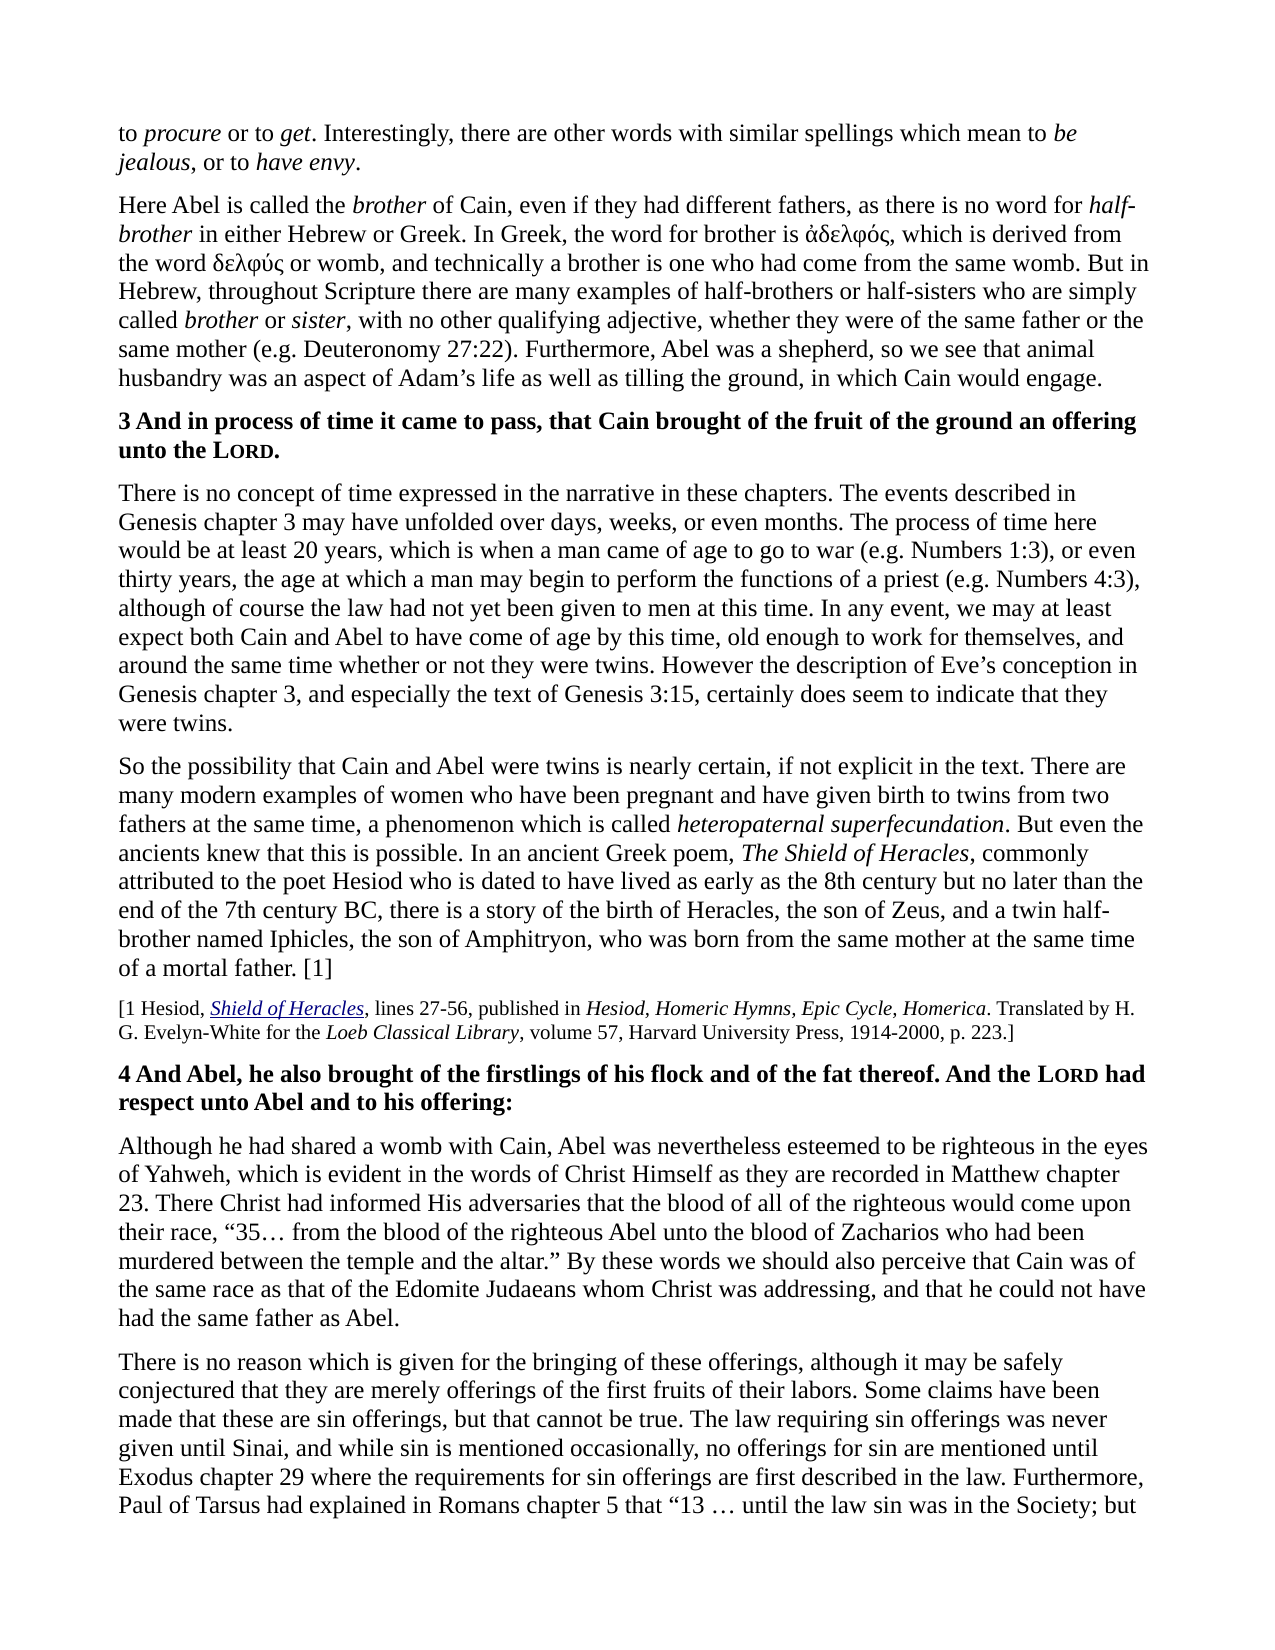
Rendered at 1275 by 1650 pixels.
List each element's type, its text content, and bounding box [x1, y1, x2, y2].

text There is no concept of time expressed in the narrative in these chapters. The events described in Genesis chapter 3 may have unfolded over days, weeks, or even months. The process of time here would be at least 20 years, which is when a man came of age to go to war (e.g. Numbers 1:3), or even thirty years, the age at which a man may begin to perform the functions of a priest (e.g. Numbers 4:3), although of course the law had not yet been given to men at this time. In any event, we may at least expect both Cain and Abel to have come of age by this time, old enough to work for themselves, and around the same time whether or not they were twins. However the description of Eve’s conception in Genesis chapter 3, and especially the text of Genesis 3:15, certainly does seem to indicate that they were twins. [118, 478, 1157, 737]
text Here Abel is called the brother of Cain, even if they had different fathers, as there is no word for half-brother in either Hebrew or Greek. In Greek, the word for brother is ἀδελφός, which is derived from the word δελφύς or womb, and technically a brother is one who had come from the same womb. But in Hebrew, throughout Scripture there are many examples of half-brothers or half-sisters who are simply called brother or sister, with no other qualifying adjective, whether they were of the same father or the same mother (e.g. Deuteronomy 27:22). Furthermore, Abel was a shepherd, so we see that animal husbandry was an aspect of Adam’s life as well as tilling the ground, in which Cain would engage. [118, 190, 1157, 391]
text It is apparent, however, that Adam was the father of Abel, and therefore Abel was named after a word which means breath, which seems to signify that he was a child of the spirit. In turn, the name Cain, קין or qayin (Strong’s # 7014), is related to another and very similar word in a Hebrew wordplay in verse 1, which is the verb קנה or qanah (Strong’s # 7069), which, among other things, may mean to acquire, to procure or to get. Interestingly, there are other words with similar spellings which mean to be jealous, or to have envy. [118, 118, 1157, 176]
text 3 And in process of time it came to pass, that Cain brought of the fruit of the ground an offering unto the Lord. [118, 406, 1157, 463]
text So the possibility that Cain and Abel were twins is nearly certain, if not explicit in the text. There are many modern examples of women who have been pregnant and have given birth to twins from two fathers at the same time, a phenomenon which is called heteropaternal superfecundation. But even the ancients knew that this is possible. In an ancient Greek poem, The Shield of Heracles, commonly attributed to the poet Hesiod who is dated to have lived as early as the 8th century but no later than the end of the 7th century BC, there is a story of the birth of Heracles, the son of Zeus, and a twin half-brother named Iphicles, the son of Amphitryon, who was born from the same mother at the same time of a mortal father. [1] [118, 751, 1157, 981]
text There is no reason which is given for the bringing of these offerings, although it may be safely conjectured that they are merely offerings of the first fruits of their labors. Some claims have been made that these are sin offerings, but that cannot be true. The law requiring sin offerings was never given until Sinai, and while sin is mentioned occasionally, no offerings for sin are mentioned until Exodus chapter 29 where the requirements for sin offerings are first described in the law. Furthermore, Paul of Tarsus had explained in Romans chapter 5 that “13 … until the law sin was in the Society; but [118, 1347, 1157, 1519]
text Although he had shared a womb with Cain, Abel was nevertheless esteemed to be righteous in the eyes of Yahweh, which is evident in the words of Christ Himself as they are recorded in Matthew chapter 23. There Christ had informed His adversaries that the blood of all of the righteous would come upon their race, “35… from the blood of the righteous Abel unto the blood of Zacharios who had been murdered between the temple and the altar.” By these words we should also perceive that Cain was of the same race as that of the Edomite Judaeans whom Christ was addressing, and that he could not have had the same father as Abel. [118, 1131, 1157, 1332]
text 4 And Abel, he also brought of the firstlings of his flock and of the fat thereof. And the Lord had respect unto Abel and to his offering: [118, 1059, 1157, 1116]
text [1 Hesiod, Shield of Heracles, lines 27-56, published in Hesiod, Homeric Hymns, Epic Cycle, Homerica. Translated by H. G. Evelyn-White for the Loeb Classical Library, volume 57, Harvard University Press, 1914-2000, p. 223.] [118, 996, 1157, 1044]
